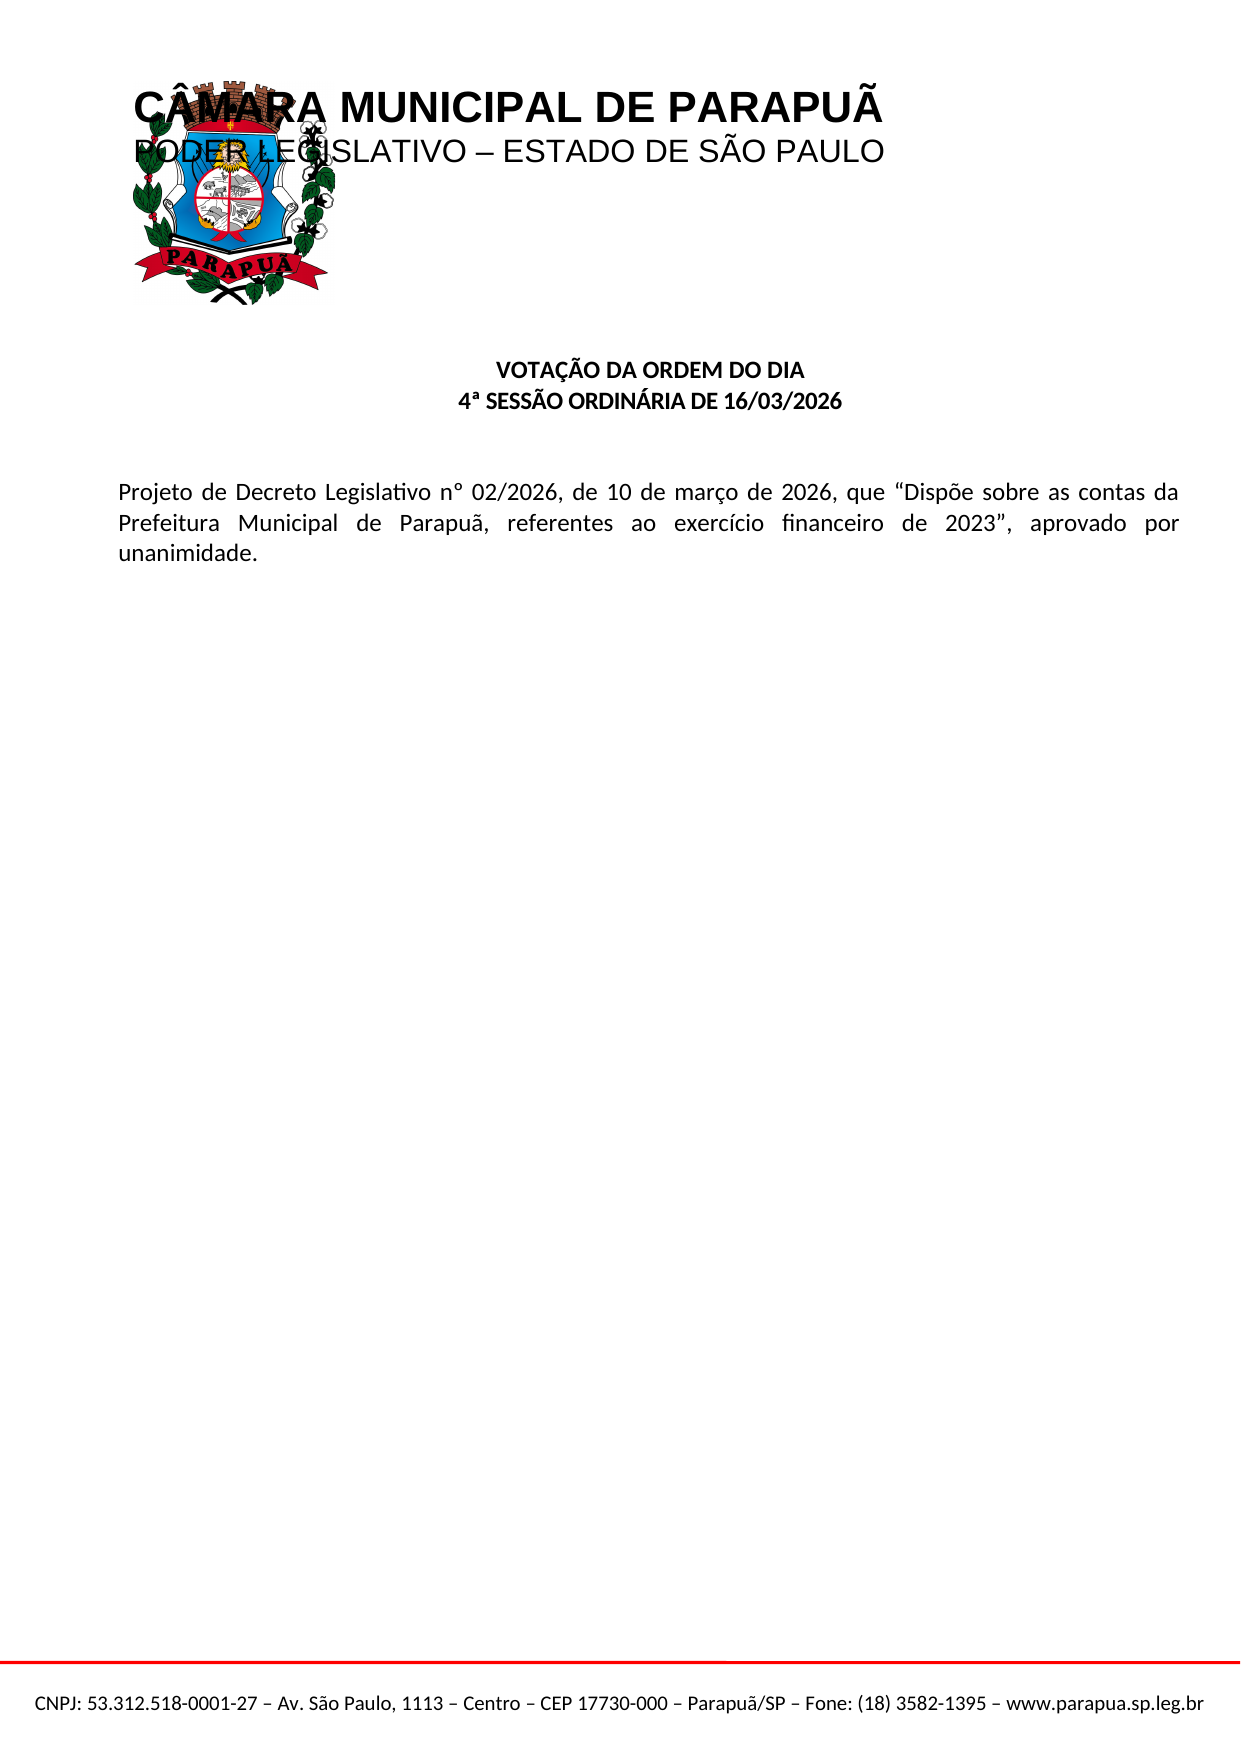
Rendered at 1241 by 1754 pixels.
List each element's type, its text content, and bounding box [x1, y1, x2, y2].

title VOTAÇÃO DA ORDEM DO DIA [371, 354, 930, 385]
picture [133, 81, 336, 305]
title 4ª SESSÃO ORDINÁRIA DE 16/03/2026 [371, 385, 930, 415]
text Projeto de Decreto Legislativo nº 02/2026, de 10 de março de 2026, que “Dispõe sobre as contas da Prefeitura Municipal de Parapuã, referentes ao exercício financeiro de 2023”, aprovado por unanimidade. [118, 476, 1181, 568]
